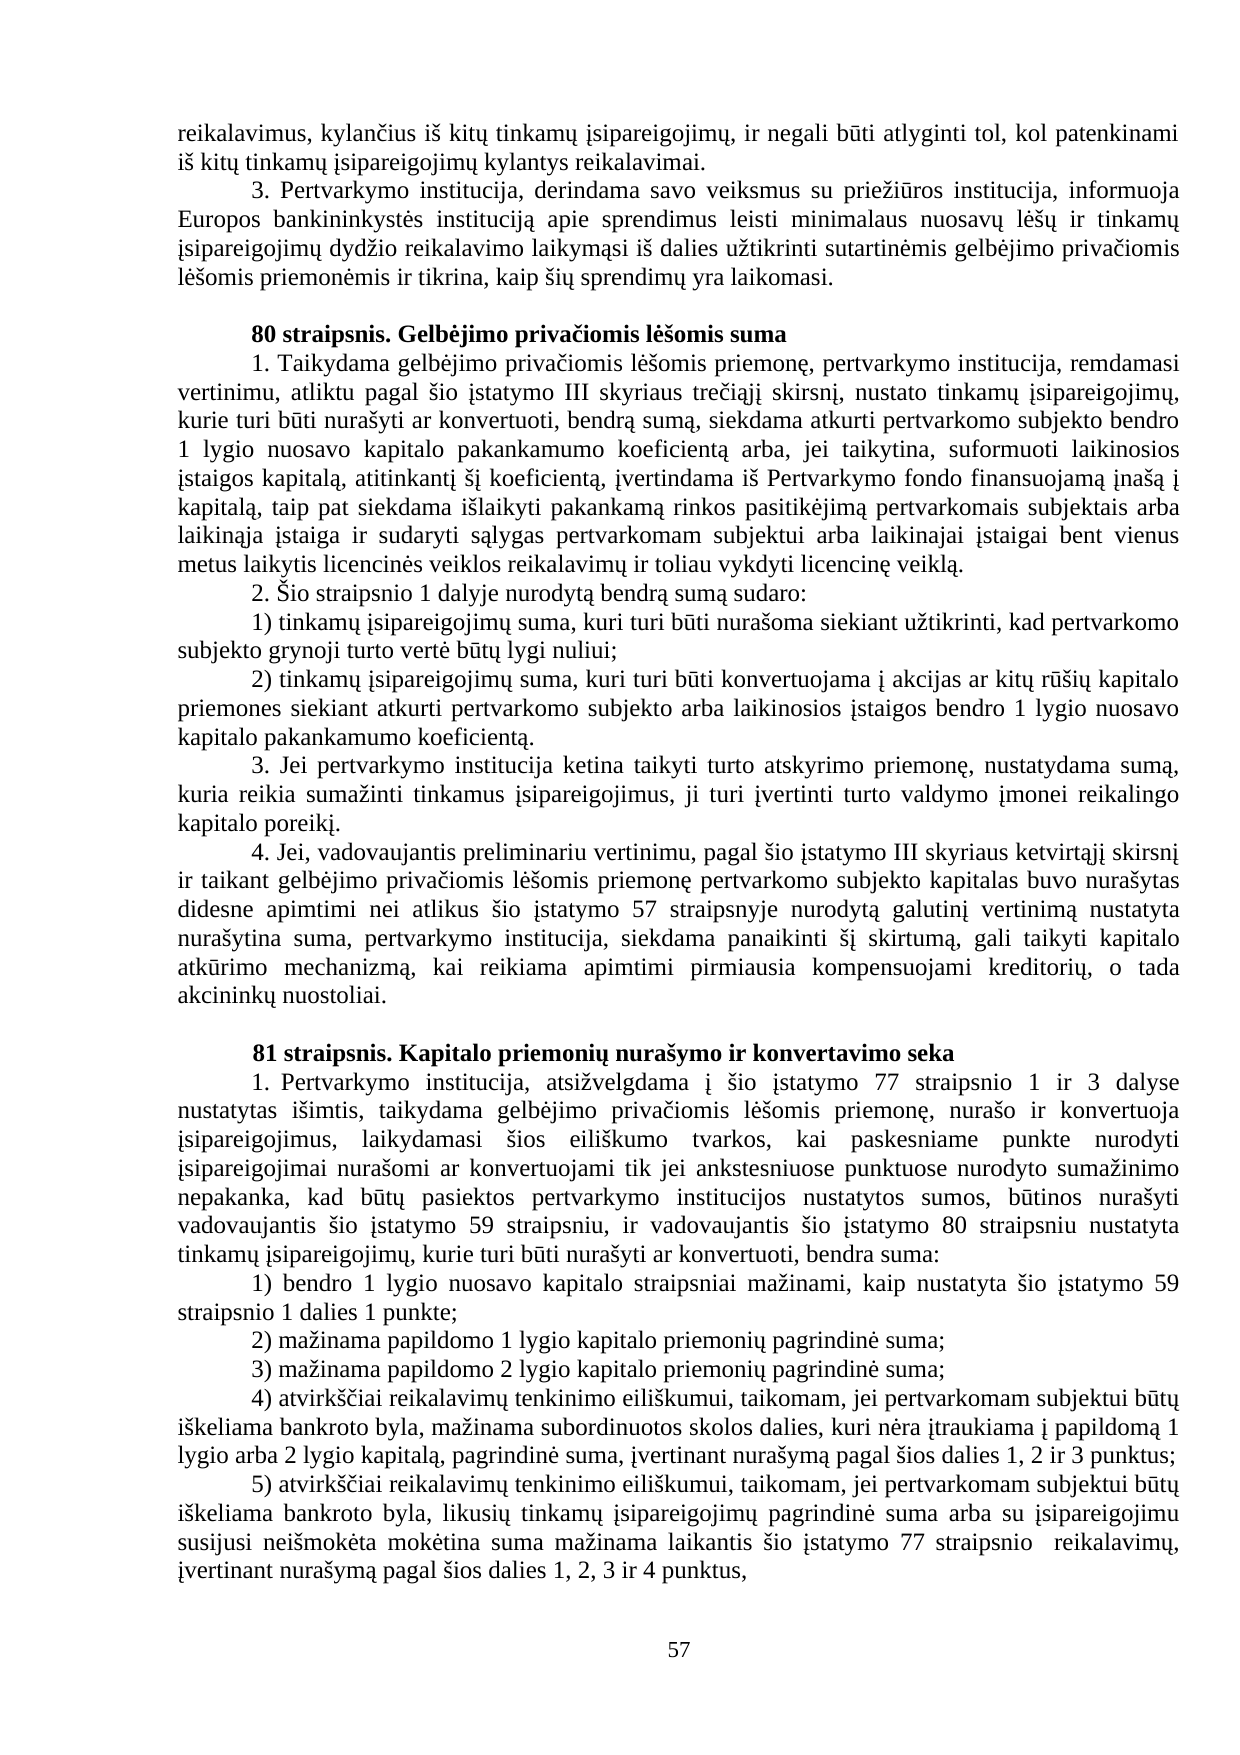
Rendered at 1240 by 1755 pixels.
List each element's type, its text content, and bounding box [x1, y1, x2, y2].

text 3. Pertvarkymo institucija, derindama savo veiksmus su priežiūros institucija, informuoja Europos bankininkystės instituciją apie sprendimus leisti minimalaus nuosavų lėšų ir tinkamų įsipareigojimų dydžio reikalavimo laikymąsi iš dalies užtikrinti sutartinėmis gelbėjimo privačiomis lėšomis priemonėmis ir tikrina, kaip šių sprendimų yra laikomasi. [177, 176, 1181, 291]
text 81 straipsnis. Kapitalo priemonių nurašymo ir konvertavimo seka [177, 1038, 1181, 1067]
text 2) mažinama papildomo 1 lygio kapitalo priemonių pagrindinė suma; [177, 1326, 1181, 1354]
text reikalavimus, kylančius iš kitų tinkamų įsipareigojimų, ir negali būti atlyginti tol, kol patenkinami iš kitų tinkamų įsipareigojimų kylantys reikalavimai. [177, 118, 1181, 176]
text 5) atvirkščiai reikalavimų tenkinimo eiliškumui, taikomam, jei pertvarkomam subjektui būtų iškeliama bankroto byla, likusių tinkamų įsipareigojimų pagrindinė suma arba su įsipareigojimu susijusi neišmokėta mokėtina suma mažinama laikantis šio įstatymo 77 straipsnio reikalavimų, įvertinant nurašymą pagal šios dalies 1, 2, 3 ir 4 punktus, [177, 1469, 1181, 1584]
text 3) mažinama papildomo 2 lygio kapitalo priemonių pagrindinė suma; [177, 1354, 1181, 1383]
text 80 straipsnis. Gelbėjimo privačiomis lėšomis suma [177, 319, 1181, 348]
text 1. Taikydama gelbėjimo privačiomis lėšomis priemonę, pertvarkymo institucija, remdamasi vertinimu, atliktu pagal šio įstatymo III skyriaus trečiąjį skirsnį, nustato tinkamų įsipareigojimų, kurie turi būti nurašyti ar konvertuoti, bendrą sumą, siekdama atkurti pertvarkomo subjekto bendro 1 lygio nuosavo kapitalo pakankamumo koeficientą arba, jei taikytina, suformuoti laikinosios įstaigos kapitalą, atitinkantį šį koeficientą, įvertindama iš Pertvarkymo fondo finansuojamą įnašą į kapitalą, taip pat siekdama išlaikyti pakankamą rinkos pasitikėjimą pertvarkomais subjektais arba laikinąja įstaiga ir sudaryti sąlygas pertvarkomam subjektui arba laikinajai įstaigai bent vienus metus laikytis licencinės veiklos reikalavimų ir toliau vykdyti licencinę veiklą. [177, 348, 1181, 578]
text 4) atvirkščiai reikalavimų tenkinimo eiliškumui, taikomam, jei pertvarkomam subjektui būtų iškeliama bankroto byla, mažinama subordinuotos skolos dalies, kuri nėra įtraukiama į papildomą 1 lygio arba 2 lygio kapitalą, pagrindinė suma, įvertinant nurašymą pagal šios dalies 1, 2 ir 3 punktus; [177, 1383, 1181, 1469]
text 1) bendro 1 lygio nuosavo kapitalo straipsniai mažinami, kaip nustatyta šio įstatymo 59 straipsnio 1 dalies 1 punkte; [177, 1268, 1181, 1326]
text 4. Jei, vadovaujantis preliminariu vertinimu, pagal šio įstatymo III skyriaus ketvirtąjį skirsnį ir taikant gelbėjimo privačiomis lėšomis priemonę pertvarkomo subjekto kapitalas buvo nurašytas didesne apimtimi nei atlikus šio įstatymo 57 straipsnyje nurodytą galutinį vertinimą nustatyta nurašytina suma, pertvarkymo institucija, siekdama panaikinti šį skirtumą, gali taikyti kapitalo atkūrimo mechanizmą, kai reikiama apimtimi pirmiausia kompensuojami kreditorių, o tada akcininkų nuostoliai. [177, 837, 1181, 1009]
text 1) tinkamų įsipareigojimų suma, kuri turi būti nurašoma siekiant užtikrinti, kad pertvarkomo subjekto grynoji turto vertė būtų lygi nuliui; [177, 607, 1181, 664]
text 1. Pertvarkymo institucija, atsižvelgdama į šio įstatymo 77 straipsnio 1 ir 3 dalyse nustatytas išimtis, taikydama gelbėjimo privačiomis lėšomis priemonę, nurašo ir konvertuoja įsipareigojimus, laikydamasi šios eiliškumo tvarkos, kai paskesniame punkte nurodyti įsipareigojimai nurašomi ar konvertuojami tik jei ankstesniuose punktuose nurodyto sumažinimo nepakanka, kad būtų pasiektos pertvarkymo institucijos nustatytos sumos, būtinos nurašyti vadovaujantis šio įstatymo 59 straipsniu, ir vadovaujantis šio įstatymo 80 straipsniu nustatyta tinkamų įsipareigojimų, kurie turi būti nurašyti ar konvertuoti, bendra suma: [177, 1067, 1181, 1268]
text 2) tinkamų įsipareigojimų suma, kuri turi būti konvertuojama į akcijas ar kitų rūšių kapitalo priemones siekiant atkurti pertvarkomo subjekto arba laikinosios įstaigos bendro 1 lygio nuosavo kapitalo pakankamumo koeficientą. [177, 664, 1181, 751]
text 2. Šio straipsnio 1 dalyje nurodytą bendrą sumą sudaro: [177, 578, 1181, 607]
text 3. Jei pertvarkymo institucija ketina taikyti turto atskyrimo priemonę, nustatydama sumą, kuria reikia sumažinti tinkamus įsipareigojimus, ji turi įvertinti turto valdymo įmonei reikalingo kapitalo poreikį. [177, 751, 1181, 837]
